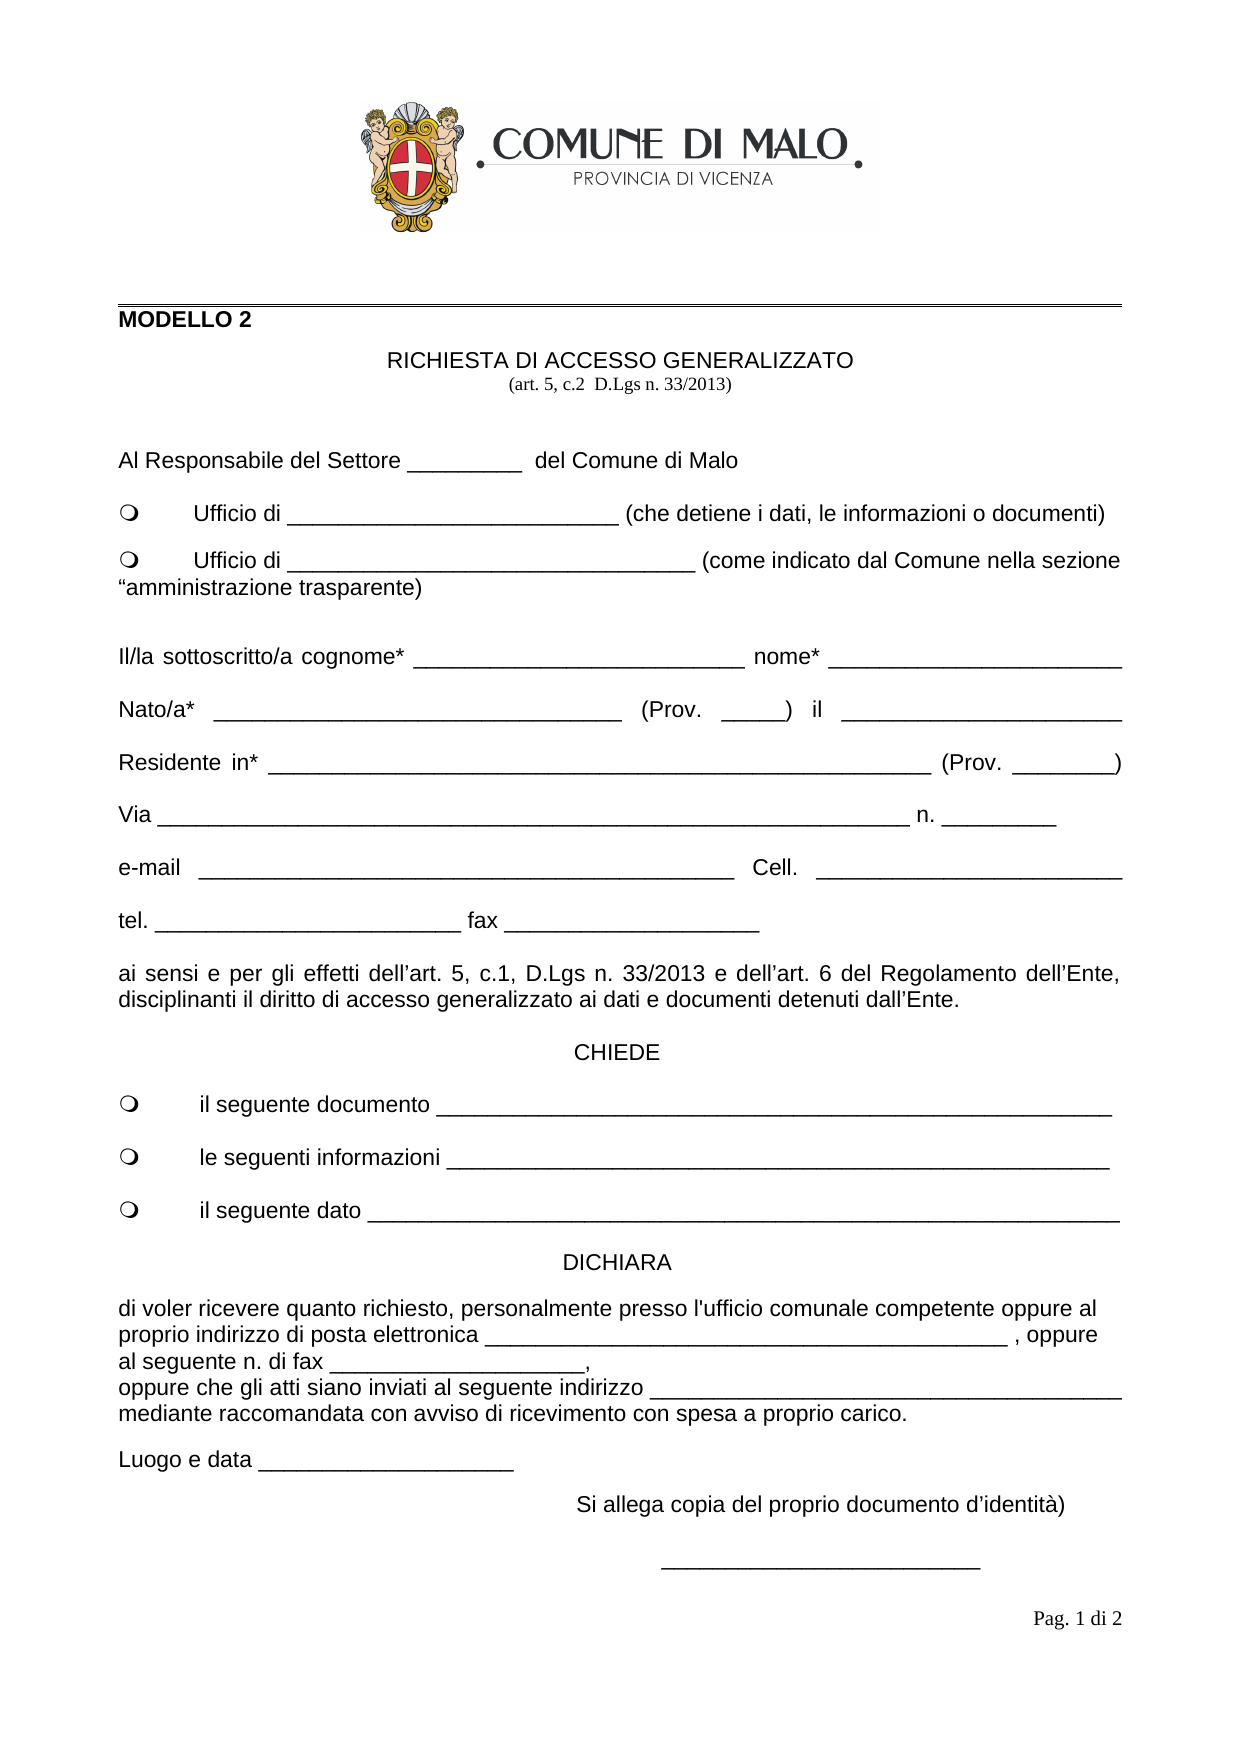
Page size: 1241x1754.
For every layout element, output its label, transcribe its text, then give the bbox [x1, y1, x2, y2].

text m Ufficio di ________________________________ (come indicato dal Comune nella sezione “amministrazione trasparente) [118, 547, 1122, 600]
text _________________________ [526, 1544, 1122, 1570]
text Luogo e data ____________________ [118, 1446, 1122, 1472]
text MODELLO 2 [118, 307, 1122, 332]
text m Ufficio di __________________________ (che detiene i dati, le informazioni o documenti) [118, 500, 1122, 527]
text m il seguente documento _____________________________________________________ [118, 1091, 1122, 1118]
text (art. 5, c.2 D.Lgs n. 33/2013) [118, 373, 1122, 395]
text Il/la sottoscritto/a cognome* __________________________ nome* _______________________ Nato/a* ________________________________ (Prov. _____) il ______________________ Residente in* ____________________________________________________ (Prov. ________) Via ___________________________________________________________ n. _________ [118, 643, 1122, 828]
text m le seguenti informazioni ____________________________________________________ [118, 1144, 1122, 1170]
text DICHIARA [118, 1249, 1122, 1276]
text oppure che gli atti siano inviati al seguente indirizzo _____________________________________ mediante raccomandata con avviso di ricevimento con spesa a proprio carico. [118, 1374, 1122, 1427]
text Si allega copia del proprio documento d’identità) [526, 1491, 1122, 1518]
text ai sensi e per gli effetti dell’art. 5, c.1, D.Lgs n. 33/2013 e dell’art. 6 del Regolamento dell’Ente, disciplinanti il diritto di accesso generalizzato ai dati e documenti detenuti dall’Ente. [118, 959, 1122, 1012]
text di voler ricevere quanto richiesto, personalmente presso l'ufficio comunale competente oppure al proprio indirizzo di posta elettronica _________________________________________ , oppure al seguente n. di fax ____________________, [118, 1295, 1122, 1374]
text RICHIESTA DI ACCESSO GENERALIZZATO [118, 347, 1122, 373]
picture [360, 101, 880, 233]
text Al Responsabile del Settore _________ del Comune di Malo [118, 447, 1122, 474]
text CHIEDE [118, 1038, 1122, 1065]
text m il seguente dato ___________________________________________________________ [118, 1197, 1122, 1223]
text e-mail __________________________________________ Cell. ________________________ tel. ________________________ fax ____________________ [118, 854, 1122, 933]
